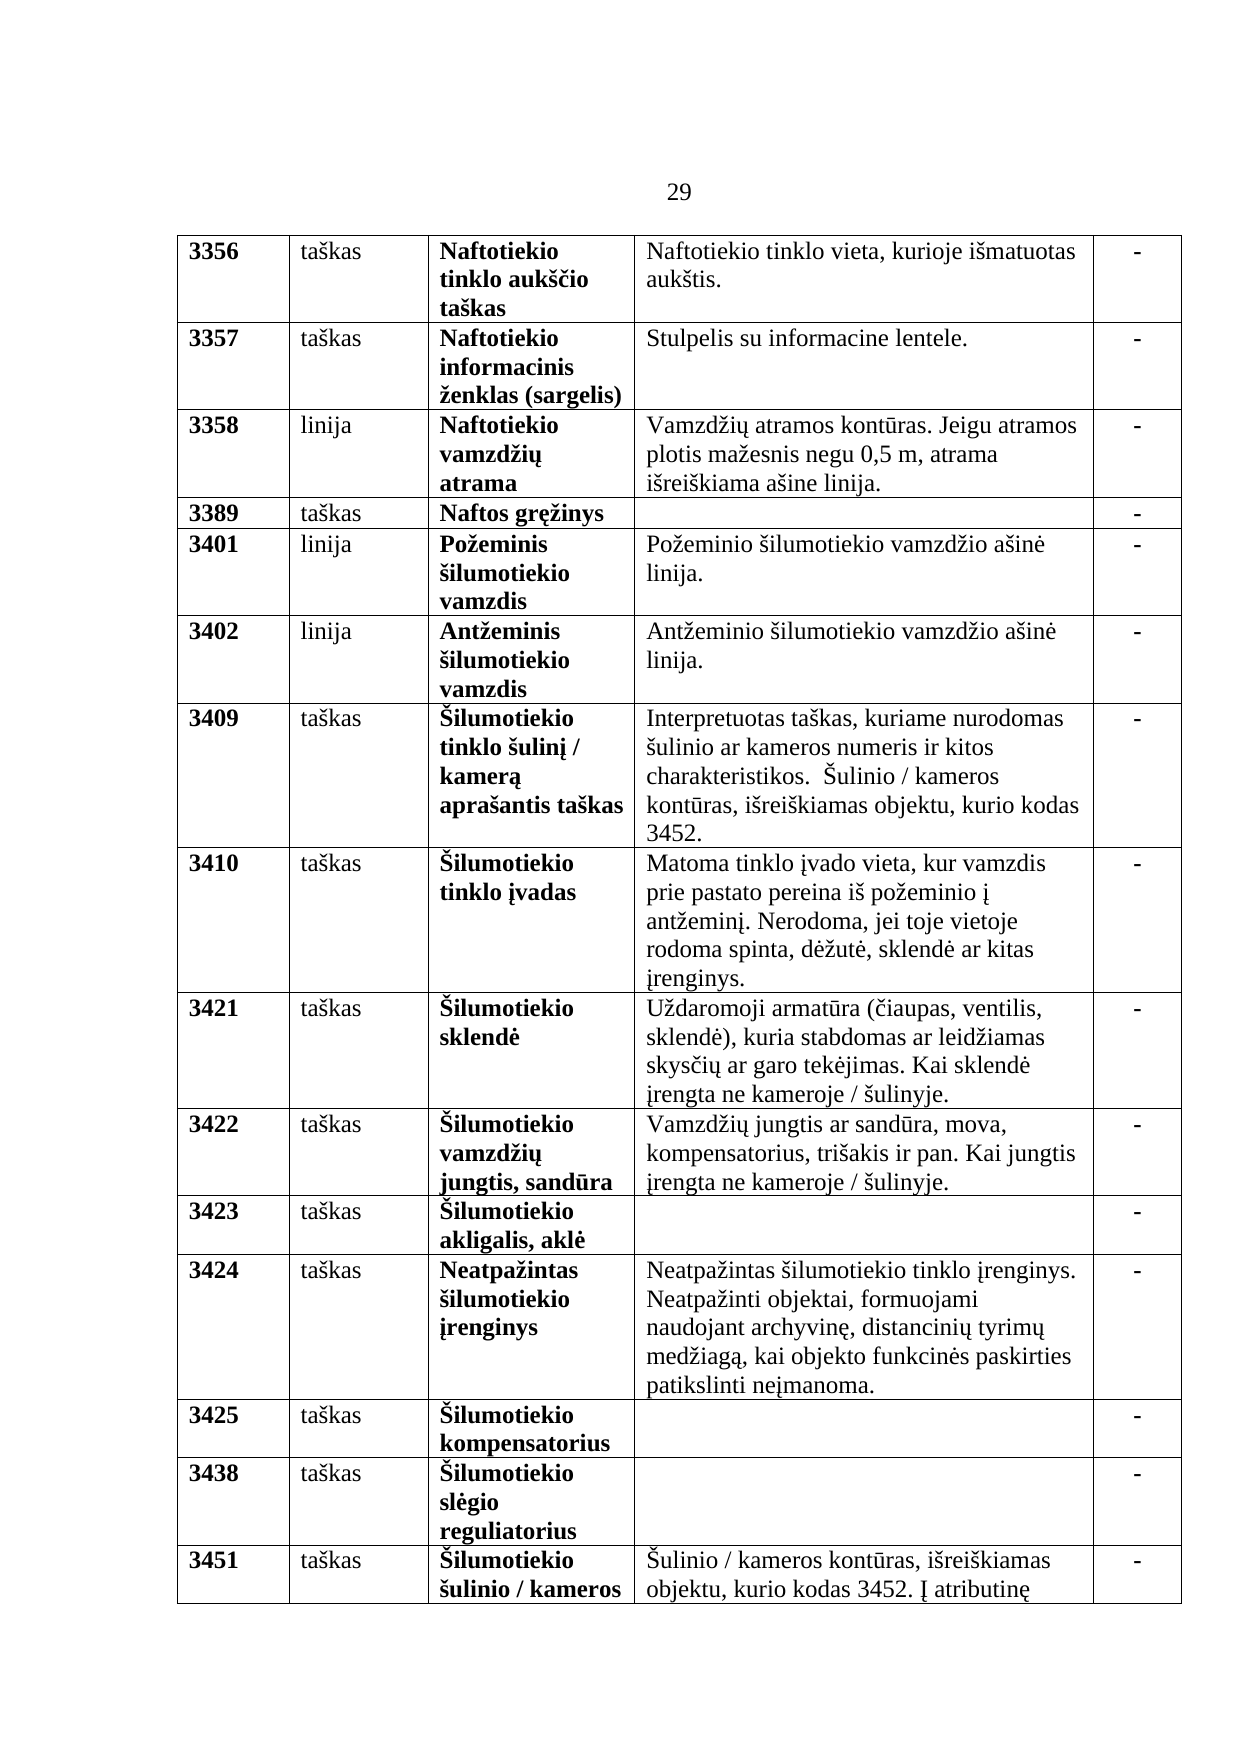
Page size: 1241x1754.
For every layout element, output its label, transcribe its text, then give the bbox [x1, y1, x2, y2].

table_cell Šilumotiekio sklendė [429, 993, 634, 1108]
table_cell Šilumotiekio akligalis, aklė [429, 1196, 634, 1254]
table_cell Uždaromoji armatūra (čiaupas, ventilis, sklendė), kuria stabdomas ar leidžiamas skysčių ar garo tekėjimas. Kai sklendė įrengta ne kameroje / šulinyje. [635, 993, 1093, 1108]
table_cell taškas [290, 323, 428, 409]
table_cell 3402 [178, 616, 289, 702]
table_cell - [1094, 1546, 1181, 1603]
table_cell - [1094, 1109, 1181, 1195]
table_cell Stulpelis su informacine lentele. [635, 323, 1093, 409]
table_cell taškas [290, 498, 428, 528]
table_cell taškas [290, 1458, 428, 1544]
table_cell 3389 [178, 498, 289, 528]
table_cell - [1094, 236, 1181, 322]
table_cell taškas [290, 848, 428, 992]
table_cell 3424 [178, 1255, 289, 1399]
table_cell Šulinio / kameros kontūras, išreiškiamas objektu, kurio kodas 3452. Į atributinę [635, 1546, 1093, 1603]
table_cell - [1094, 410, 1181, 497]
table_cell linija [290, 529, 428, 615]
table_cell 3421 [178, 993, 289, 1108]
table_cell - [1094, 1255, 1181, 1399]
table_cell - [1094, 529, 1181, 615]
table_cell 3410 [178, 848, 289, 992]
table_cell 3438 [178, 1458, 289, 1544]
table_cell 3356 [178, 236, 289, 322]
table_cell [635, 1196, 1093, 1254]
table_cell Šilumotiekio tinklo šulinį / kamerą aprašantis taškas [429, 704, 634, 847]
table_cell [635, 498, 1093, 528]
table_cell 3422 [178, 1109, 289, 1195]
table_cell Požeminio šilumotiekio vamzdžio ašinė linija. [635, 529, 1093, 615]
table_cell taškas [290, 1255, 428, 1399]
table_cell - [1094, 616, 1181, 702]
table_cell - [1094, 498, 1181, 528]
table_cell Vamzdžių jungtis ar sandūra, mova, kompensatorius, trišakis ir pan. Kai jungtis įrengta ne kameroje / šulinyje. [635, 1109, 1093, 1195]
table_cell Antžeminis šilumotiekio vamzdis [429, 616, 634, 702]
table_cell linija [290, 410, 428, 497]
table_cell Šilumotiekio slėgio reguliatorius [429, 1458, 634, 1544]
table_cell Naftos gręžinys [429, 498, 634, 528]
table_cell Požeminis šilumotiekio vamzdis [429, 529, 634, 615]
table_cell - [1094, 1400, 1181, 1457]
table_cell Naftotiekio informacinis ženklas (sargelis) [429, 323, 634, 409]
table_cell 3358 [178, 410, 289, 497]
table_cell 3423 [178, 1196, 289, 1254]
table_cell 3451 [178, 1546, 289, 1603]
table_cell - [1094, 993, 1181, 1108]
table_cell - [1094, 704, 1181, 847]
table_cell - [1094, 323, 1181, 409]
table_cell Neatpažintas šilumotiekio įrenginys [429, 1255, 634, 1399]
table_cell Naftotiekio tinklo aukščio taškas [429, 236, 634, 322]
table_cell Šilumotiekio tinklo įvadas [429, 848, 634, 992]
table_cell taškas [290, 1546, 428, 1603]
table_cell Matoma tinklo įvado vieta, kur vamzdis prie pastato pereina iš požeminio į antžeminį. Nerodoma, jei toje vietoje rodoma spinta, dėžutė, sklendė ar kitas įrenginys. [635, 848, 1093, 992]
table_cell - [1094, 1458, 1181, 1544]
table_cell - [1094, 1196, 1181, 1254]
table_cell Vamzdžių atramos kontūras. Jeigu atramos plotis mažesnis negu 0,5 m, atrama išreiškiama ašine linija. [635, 410, 1093, 497]
table_cell Naftotiekio vamzdžių atrama [429, 410, 634, 497]
table_cell 3425 [178, 1400, 289, 1457]
table_cell taškas [290, 236, 428, 322]
table_cell Naftotiekio tinklo vieta, kurioje išmatuotas aukštis. [635, 236, 1093, 322]
table_cell taškas [290, 704, 428, 847]
table_cell [635, 1400, 1093, 1457]
table_cell Šilumotiekio vamzdžių jungtis, sandūra [429, 1109, 634, 1195]
table_cell taškas [290, 1196, 428, 1254]
table_cell 3357 [178, 323, 289, 409]
table_cell linija [290, 616, 428, 702]
table_cell taškas [290, 1400, 428, 1457]
table_cell - [1094, 848, 1181, 992]
table_cell Šilumotiekio šulinio / kameros [429, 1546, 634, 1603]
table_cell Šilumotiekio kompensatorius [429, 1400, 634, 1457]
table_cell 3409 [178, 704, 289, 847]
table_cell Antžeminio šilumotiekio vamzdžio ašinė linija. [635, 616, 1093, 702]
table_cell taškas [290, 1109, 428, 1195]
table_cell taškas [290, 993, 428, 1108]
table_cell 3401 [178, 529, 289, 615]
table_cell Interpretuotas taškas, kuriame nurodomas šulinio ar kameros numeris ir kitos charakteristikos. Šulinio / kameros kontūras, išreiškiamas objektu, kurio kodas 3452. [635, 704, 1093, 847]
table_cell [635, 1458, 1093, 1544]
table_cell Neatpažintas šilumotiekio tinklo įrenginys. Neatpažinti objektai, formuojami naudojant archyvinę, distancinių tyrimų medžiagą, kai objekto funkcinės paskirties patikslinti neįmanoma. [635, 1255, 1093, 1399]
